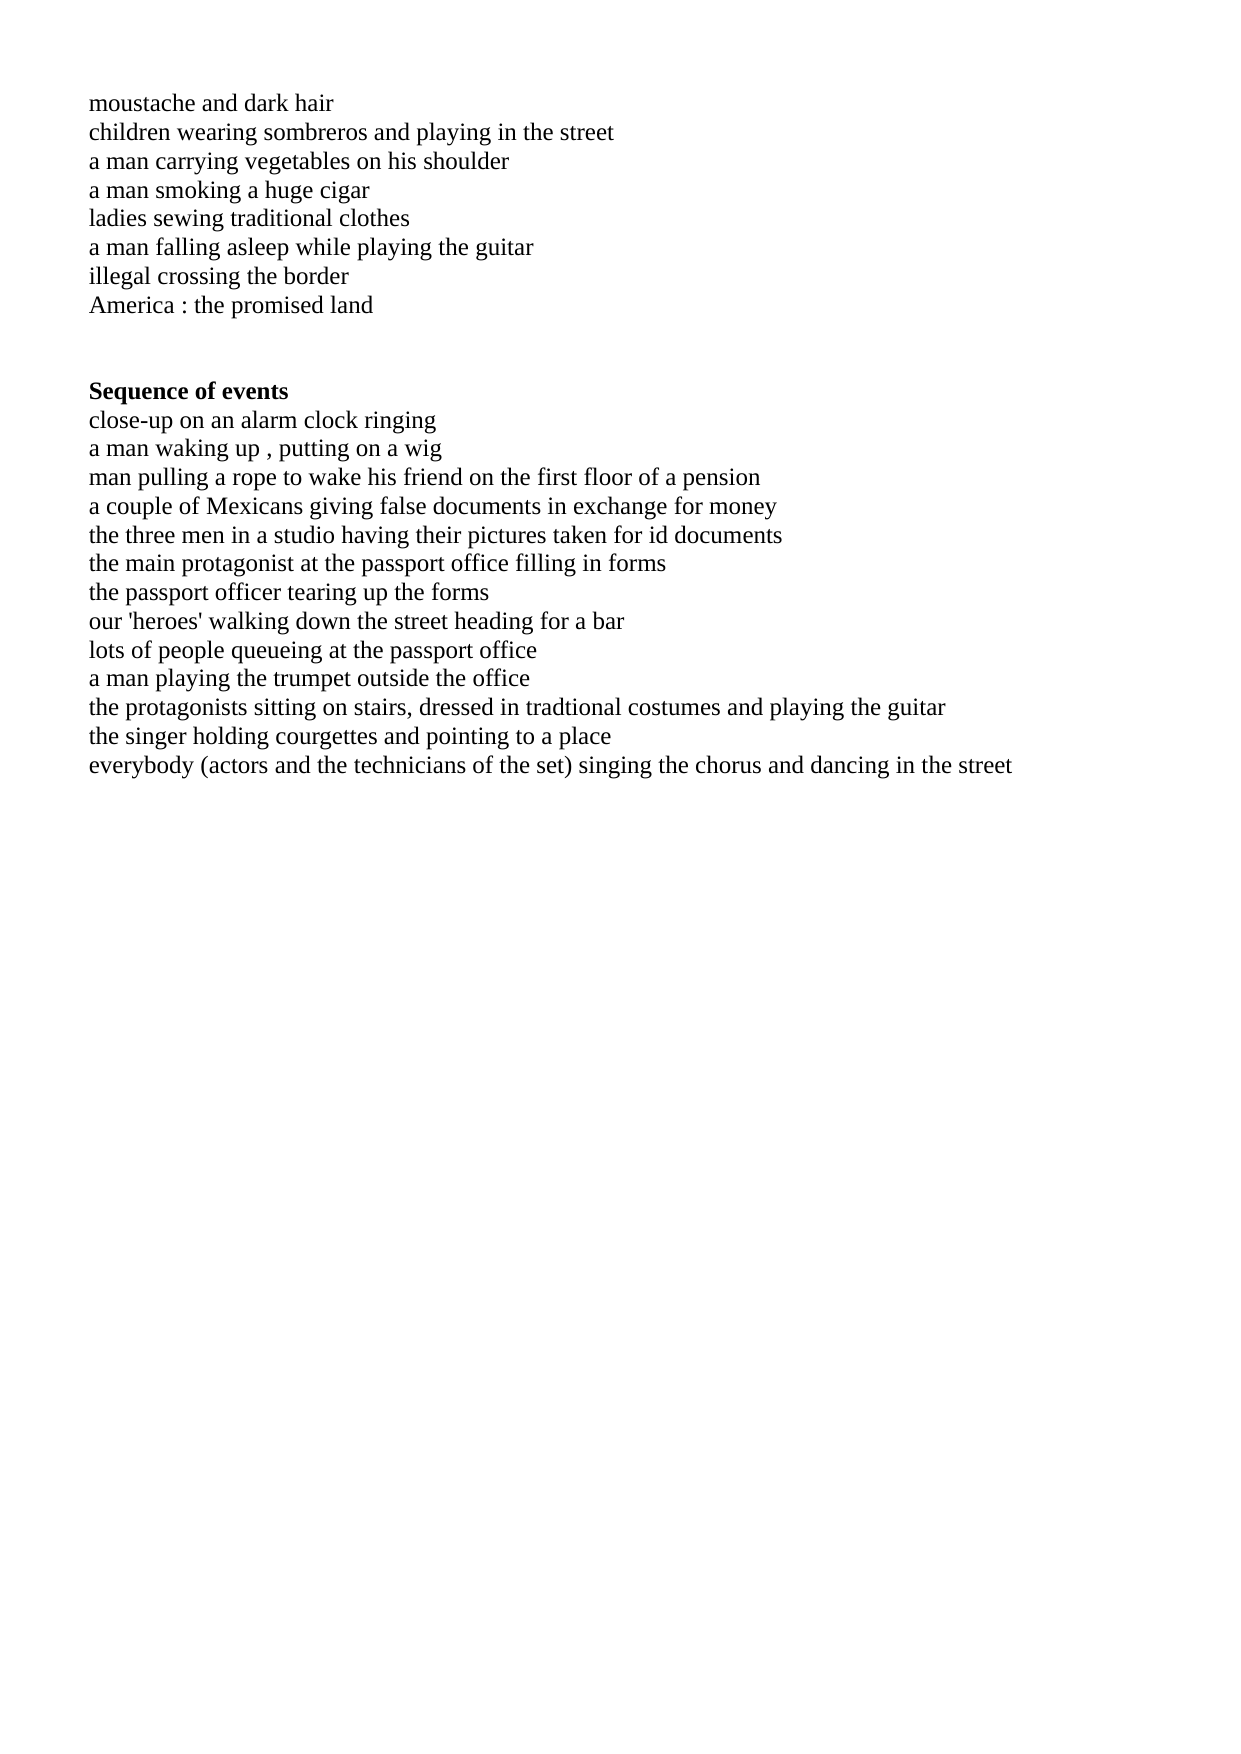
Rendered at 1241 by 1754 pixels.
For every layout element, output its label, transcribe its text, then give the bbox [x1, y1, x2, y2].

text a man smoking a huge cigar [88, 175, 1152, 203]
text the main protagonist at the passport office filling in forms [88, 548, 1152, 577]
text the singer holding courgettes and pointing to a place [88, 721, 1152, 750]
text illegal crossing the border [88, 261, 1152, 290]
text the three men in a studio having their pictures taken for id documents [88, 520, 1152, 548]
text everybody (actors and the technicians of the set) singing the chorus and dancing in the street [88, 750, 1152, 778]
text lots of people queueing at the passport office [88, 635, 1152, 663]
text a man waking up , putting on a wig [88, 433, 1152, 462]
text our 'heroes' walking down the street heading for a bar [88, 606, 1152, 635]
text the protagonists sitting on stairs, dressed in tradtional costumes and playing the guitar [88, 692, 1152, 721]
text a couple of Mexicans giving false documents in exchange for money [88, 491, 1152, 520]
text close-up on an alarm clock ringing [88, 405, 1152, 433]
text a man falling asleep while playing the guitar [88, 232, 1152, 261]
text the passport officer tearing up the forms [88, 577, 1152, 606]
text man pulling a rope to wake his friend on the first floor of a pension [88, 462, 1152, 491]
text America : the promised land [88, 290, 1152, 318]
text a man carrying vegetables on his shoulder [88, 146, 1152, 175]
text a man playing the trumpet outside the office [88, 663, 1152, 692]
text moustache and dark hair [88, 88, 1152, 117]
text children wearing sombreros and playing in the street [88, 117, 1152, 146]
text ladies sewing traditional clothes [88, 203, 1152, 232]
text Sequence of events [88, 376, 1152, 405]
